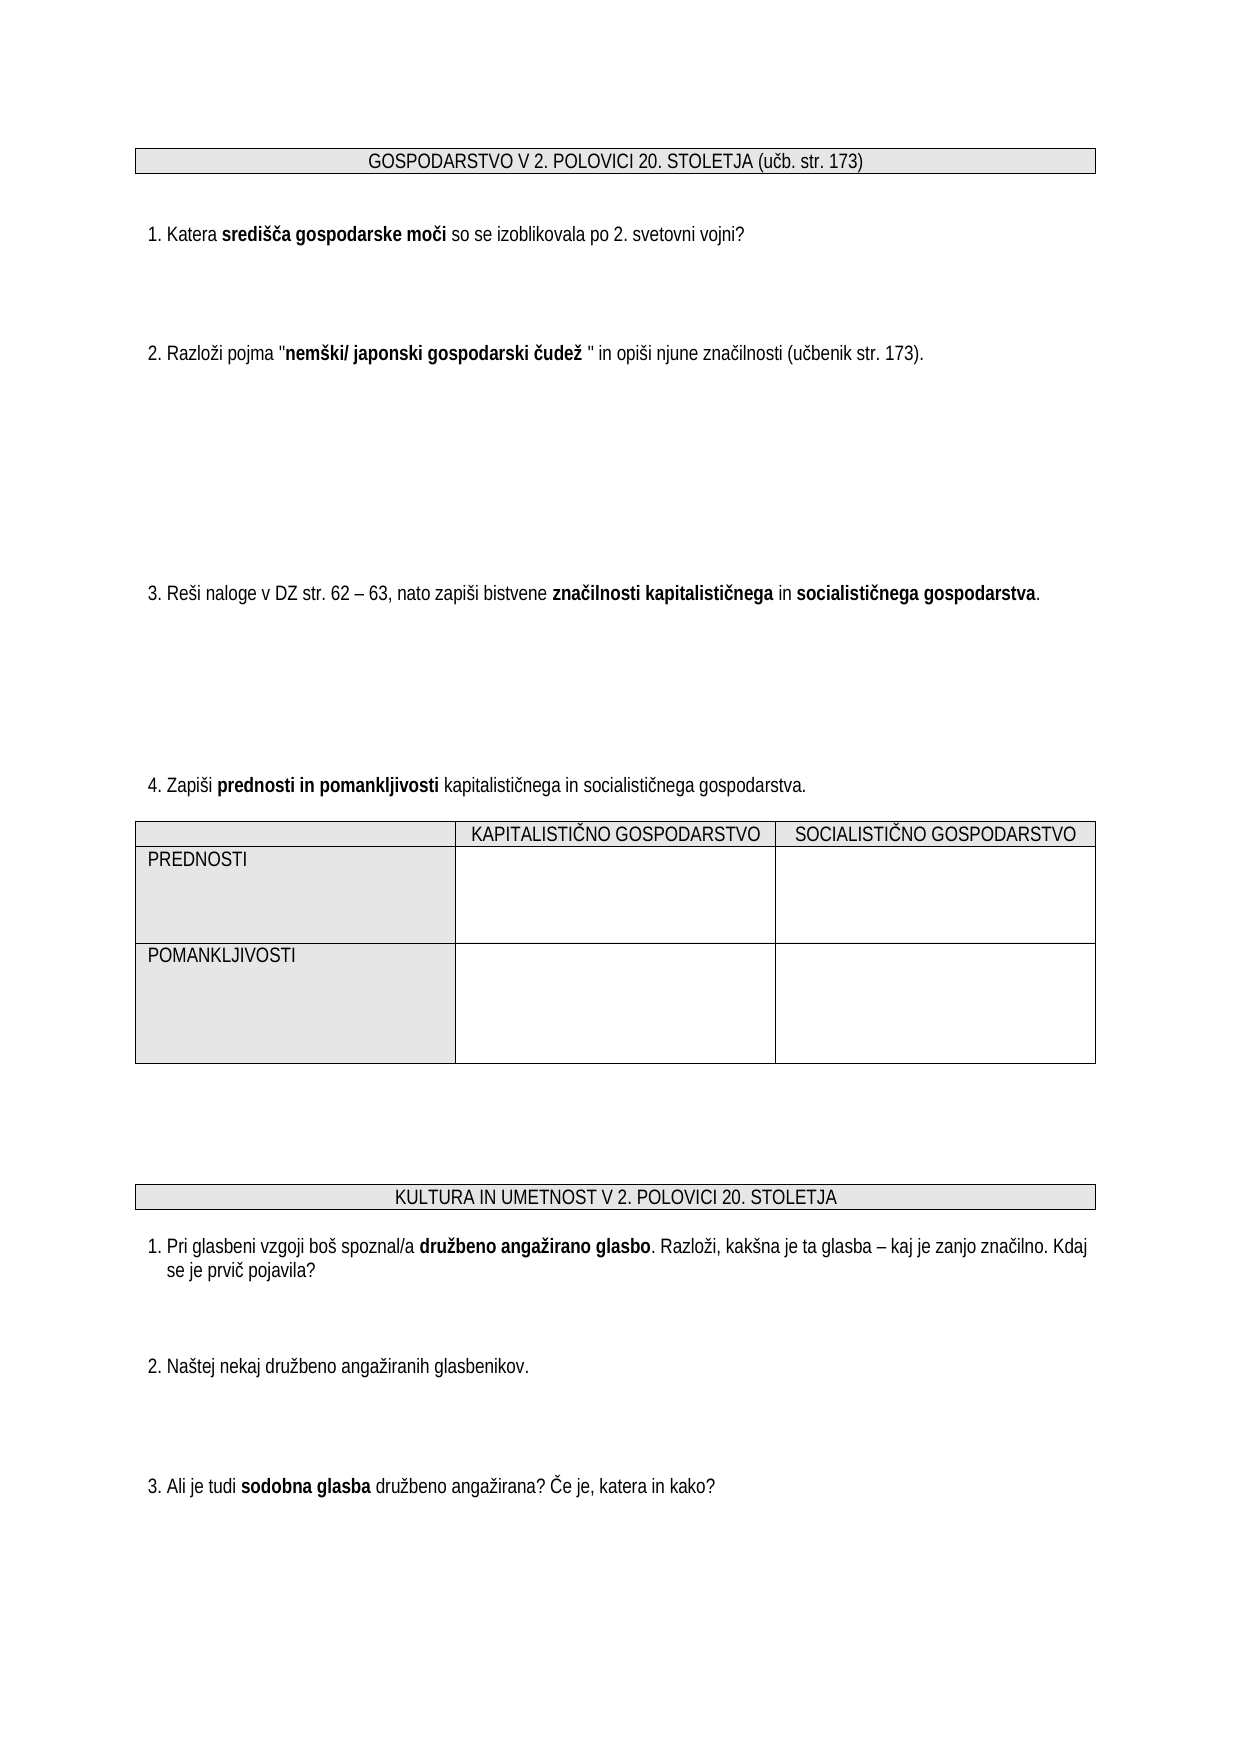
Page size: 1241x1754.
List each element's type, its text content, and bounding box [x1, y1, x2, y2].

table_cell [456, 944, 775, 1063]
table_cell PREDNOSTI [136, 847, 455, 942]
table_header KULTURA IN UMETNOST V 2. POLOVICI 20. STOLETJA [136, 1185, 1095, 1209]
text 3. Reši naloge v DZ str. 62 – 63, nato zapiši bistvene značilnosti kapitalističnega in socialističnega gospodarstva. [148, 581, 1093, 605]
text 2. Razloži pojma ''nemški/ japonski gospodarski čudež '' in opiši njune značilnosti (učbenik str. 173). [148, 341, 1093, 365]
text 3. Ali je tudi sodobna glasba družbeno angažirana? Če je, katera in kako? [148, 1474, 1093, 1498]
table_header SOCIALISTIČNO GOSPODARSTVO [776, 822, 1095, 846]
text 1. Pri glasbeni vzgoji boš spoznal/a družbeno angažirano glasbo. Razloži, kakšna je ta glasba – kaj je zanjo značilno. Kdaj [148, 1234, 1093, 1258]
text 4. Zapiši prednosti in pomankljivosti kapitalističnega in socialističnega gospodarstva. [148, 773, 1093, 797]
text 2. Naštej nekaj družbeno angažiranih glasbenikov. [148, 1354, 1093, 1378]
table_cell POMANKLJIVOSTI [136, 944, 455, 1063]
text se je prvič pojavila? [148, 1258, 1093, 1282]
table_cell [776, 847, 1095, 942]
text 1. Katera središča gospodarske moči so se izoblikovala po 2. svetovni vojni? [148, 222, 1093, 246]
table_header [136, 822, 455, 846]
table_cell [776, 944, 1095, 1063]
table_header GOSPODARSTVO V 2. POLOVICI 20. STOLETJA (učb. str. 173) [136, 149, 1095, 173]
table_cell [456, 847, 775, 942]
table_header KAPITALISTIČNO GOSPODARSTVO [456, 822, 775, 846]
